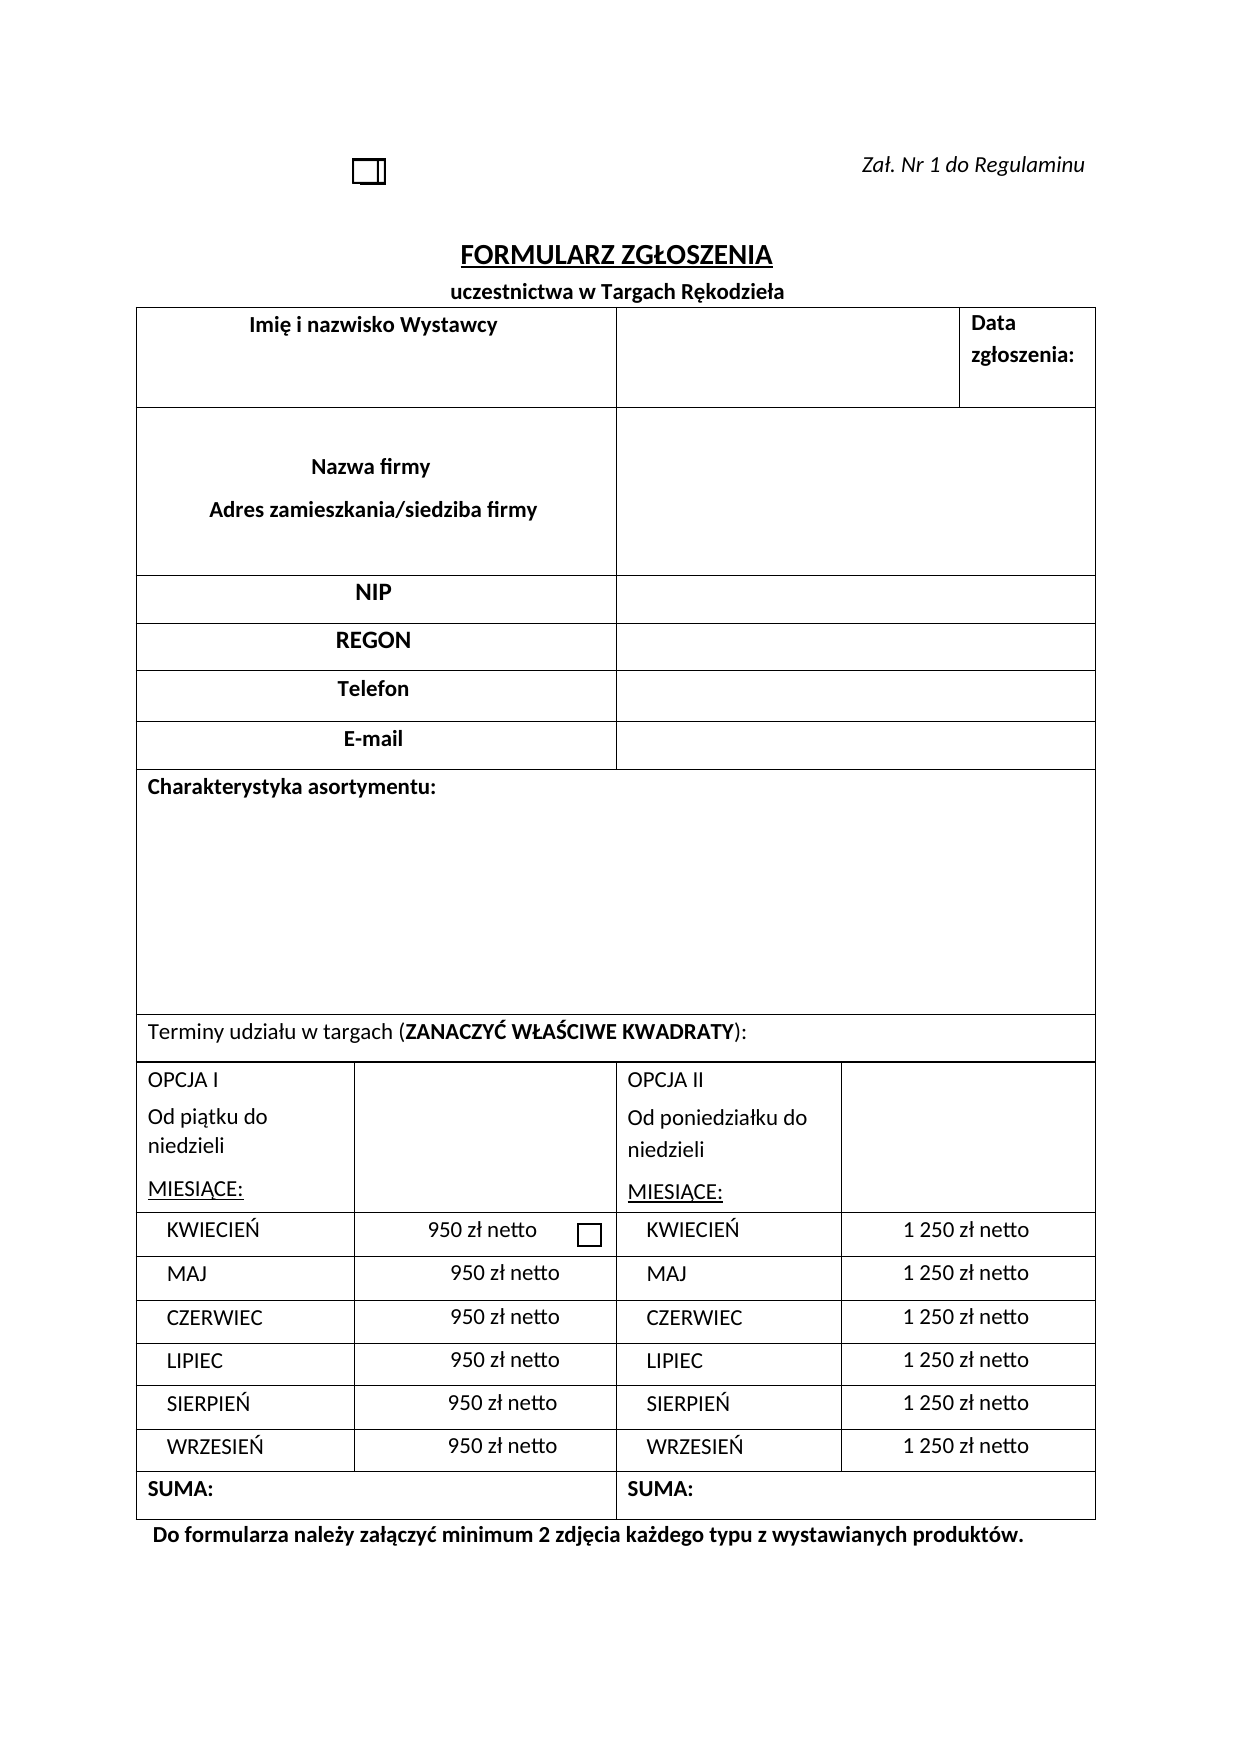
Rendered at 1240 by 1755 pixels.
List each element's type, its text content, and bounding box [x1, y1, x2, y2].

table_cell [841, 576, 1095, 623]
table_header Data zgłoszenia: [960, 308, 1095, 407]
table_cell Charakterystyka asortymentu: [137, 770, 841, 1014]
table_cell [841, 624, 1095, 670]
table_cell NIP [137, 576, 616, 623]
table_cell Terminy udziału w targach (ZANACZYĆ WŁAŚCIWE KWADRATY): [137, 1015, 841, 1061]
table_cell 1 250 zł netto [842, 1213, 1095, 1256]
table_cell [842, 1063, 1095, 1212]
table_cell [617, 722, 841, 768]
table_cell 1 250 zł netto [842, 1344, 1095, 1385]
table_cell [841, 671, 1095, 721]
table_cell 950 zł netto [355, 1213, 616, 1256]
table_cell 950 zł netto [355, 1344, 616, 1385]
table_cell SUMA: [137, 1472, 616, 1519]
table_cell [355, 1063, 616, 1212]
table_cell KWIECIEŃ [617, 1213, 841, 1256]
table_cell 1 250 zł netto [842, 1257, 1095, 1300]
table_cell LIPIEC [617, 1344, 841, 1385]
table_cell SUMA: [617, 1472, 841, 1519]
table_cell OPCJA I Od piątku do niedzieli MIESIĄCE: [137, 1063, 354, 1212]
table_header Imię i nazwisko Wystawcy [137, 308, 616, 407]
table_cell SIERPIEŃ [137, 1386, 354, 1428]
text Do formularza należy załączyć minimum 2 zdjęcia każdego typu z wystawianych produktów. [147, 1520, 1093, 1548]
text Zał. Nr 1 do Regulaminu [147, 150, 1093, 178]
table_cell CZERWIEC [137, 1301, 354, 1343]
table_cell CZERWIEC [617, 1301, 841, 1343]
text FORMULARZ ZGŁOSZENIA [147, 236, 1092, 271]
table_header [841, 308, 959, 407]
table_cell [841, 722, 1095, 768]
table_cell [617, 408, 841, 575]
table_cell 1 250 zł netto [842, 1301, 1095, 1343]
table_cell WRZESIEŃ [617, 1430, 841, 1471]
table_cell 1 250 zł netto [842, 1386, 1095, 1428]
table_cell LIPIEC [137, 1344, 354, 1385]
table_cell [841, 408, 1095, 575]
table_cell [841, 770, 1095, 1014]
text uczestnictwa w Targach Rękodzieła [147, 277, 1093, 305]
table_cell [617, 576, 841, 623]
table_cell [617, 671, 841, 721]
table_cell 950 zł netto [355, 1430, 616, 1471]
table_cell MAJ [617, 1257, 841, 1300]
table_cell Nazwa firmy Adres zamieszkania/siedziba firmy [137, 408, 616, 575]
table_cell [841, 1472, 1095, 1519]
table_cell [617, 624, 841, 670]
table_cell 950 zł netto [355, 1386, 616, 1428]
table_cell 1 250 zł netto [842, 1430, 1095, 1471]
table_cell [841, 1015, 1095, 1061]
table_cell REGON [137, 624, 616, 670]
table_cell MAJ [137, 1257, 354, 1300]
table_cell Telefon [137, 671, 616, 721]
table_cell KWIECIEŃ [137, 1213, 354, 1256]
table_cell SIERPIEŃ [617, 1386, 841, 1428]
table_header [617, 308, 841, 407]
table_cell 950 zł netto [355, 1257, 616, 1300]
table_cell E-mail [137, 722, 616, 768]
table_cell 950 zł netto [355, 1301, 616, 1343]
table_cell WRZESIEŃ [137, 1430, 354, 1471]
table_cell OPCJA II Od poniedziałku do niedzieli MIESIĄCE: [617, 1063, 841, 1212]
